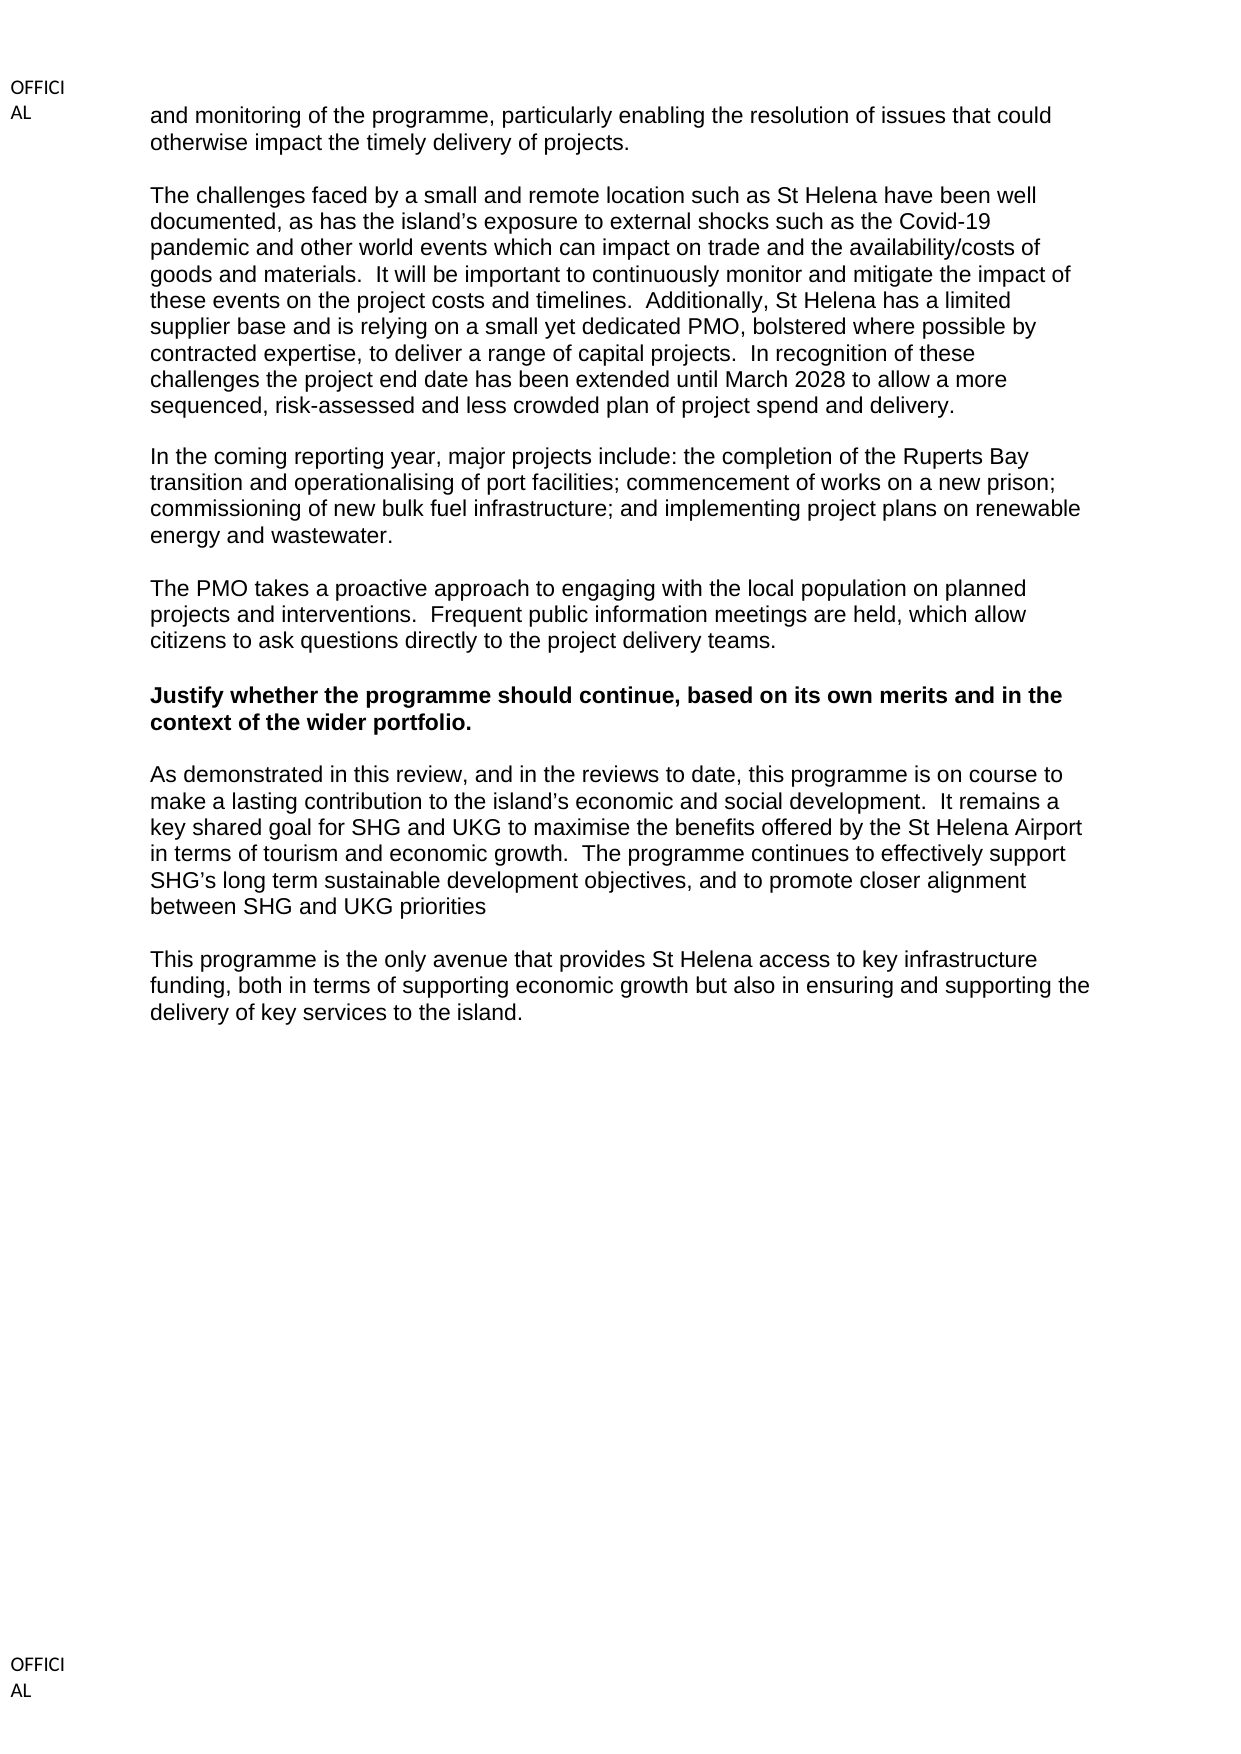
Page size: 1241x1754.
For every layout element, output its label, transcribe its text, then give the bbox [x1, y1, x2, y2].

text and monitoring of the programme, particularly enabling the resolution of issues that could otherwise impact the timely delivery of projects. [150, 102, 1090, 155]
text The challenges faced by a small and remote location such as St Helena have been well documented, as has the island’s exposure to external shocks such as the Covid-19 pandemic and other world events which can impact on trade and the availability/costs of goods and materials. It will be important to continuously monitor and mitigate the impact of these events on the project costs and timelines. Additionally, St Helena has a limited supplier base and is relying on a small yet dedicated PMO, bolstered where possible by contracted expertise, to deliver a range of capital projects. In recognition of these challenges the project end date has been extended until March 2028 to allow a more sequenced, risk-assessed and less crowded plan of project spend and delivery. [150, 182, 1090, 419]
text Justify whether the programme should continue, based on its own merits and in the context of the wider portfolio. [150, 682, 1090, 735]
text In the coming reporting year, major projects include: the completion of the Ruperts Bay transition and operationalising of port facilities; commencement of works on a new prison; commissioning of new bulk fuel infrastructure; and implementing project plans on renewable energy and wastewater. [150, 443, 1090, 548]
text As demonstrated in this review, and in the reviews to date, this programme is on course to make a lasting contribution to the island’s economic and social development. It remains a key shared goal for SHG and UKG to maximise the benefits offered by the St Helena Airport in terms of tourism and economic growth. The programme continues to effectively support SHG’s long term sustainable development objectives, and to promote closer alignment between SHG and UKG priorities [150, 761, 1090, 919]
text The PMO takes a proactive approach to engaging with the local population on planned projects and interventions. Frequent public information meetings are held, which allow citizens to ask questions directly to the project delivery teams. [150, 574, 1090, 653]
text This programme is the only avenue that provides St Helena access to key infrastructure funding, both in terms of supporting economic growth but also in ensuring and supporting the delivery of key services to the island. [150, 946, 1090, 1025]
